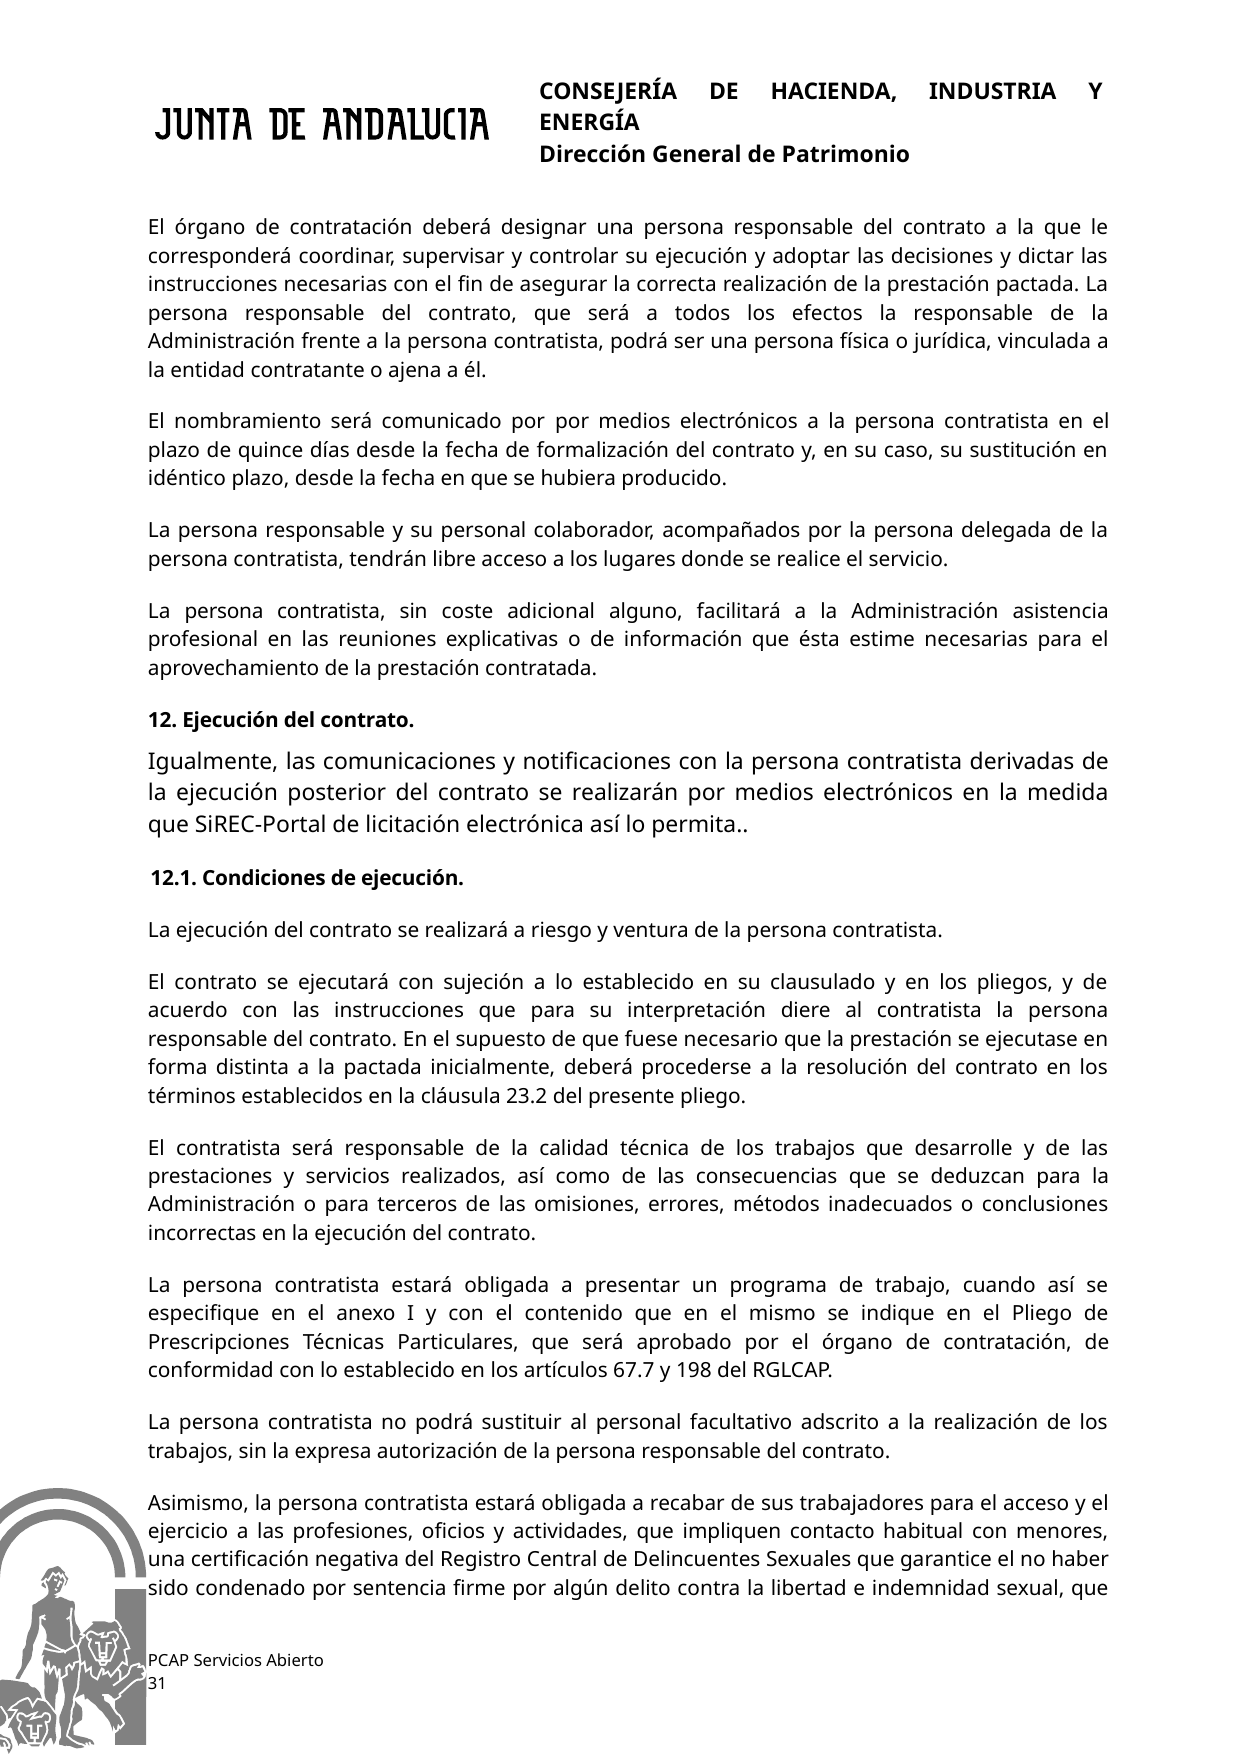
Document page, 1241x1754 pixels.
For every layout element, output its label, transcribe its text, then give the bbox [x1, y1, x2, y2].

text El nombramiento será comunicado por por medios electrónicos a la persona contratista en el plazo de quince días desde la fecha de formalización del contrato y, en su caso, su sustitución en idéntico plazo, desde la fecha en que se hubiera producido. [148, 407, 1110, 492]
text La persona contratista, sin coste adicional alguno, facilitará a la Administración asistencia profesional en las reuniones explicativas o de información que ésta estime necesarias para el aprovechamiento de la prestación contratada. [148, 596, 1110, 681]
text 12. Ejecución del contrato. [148, 705, 1110, 733]
text Asimismo, la persona contratista estará obligada a recabar de sus trabajadores para el acceso y el ejercicio a las profesiones, oficios y actividades, que impliquen contacto habitual con menores, una certificación negativa del Registro Central de Delincuentes Sexuales que garantice el no haber sido condenado por sentencia firme por algún delito contra la libertad e indemnidad sexual, que incluye la agresión y abuso sexual, acoso sexual, exhibicionismo y provocación sexual, prostitución y explotación sexual y corrupción de menores, así como por trata de seres humanos. [151, 1488, 1110, 1601]
text El órgano de contratación deberá designar una persona responsable del contrato a la que le corresponderá coordinar, supervisar y controlar su ejecución y adoptar las decisiones y dictar las instrucciones necesarias con el fin de asegurar la correcta realización de la prestación pactada. La persona responsable del contrato, que será a todos los efectos la responsable de la Administración frente a la persona contratista, podrá ser una persona física o jurídica, vinculada a la entidad contratante o ajena a él. [148, 212, 1110, 383]
text El contrato se ejecutará con sujeción a lo establecido en su clausulado y en los pliegos, y de acuerdo con las instrucciones que para su interpretación diere al contratista la persona responsable del contrato. En el supuesto de que fuese necesario que la prestación se ejecutase en forma distinta a la pactada inicialmente, deberá procederse a la resolución del contrato en los términos establecidos en la cláusula 23.2 del presente pliego. [148, 967, 1110, 1109]
text La persona responsable y su personal colaborador, acompañados por la persona delegada de la persona contratista, tendrán libre acceso a los lugares donde se realice el servicio. [148, 516, 1110, 572]
text La ejecución del contrato se realizará a riesgo y ventura de la persona contratista. [148, 915, 1110, 943]
text La persona contratista no podrá sustituir al personal facultativo adscrito a la realización de los trabajos, sin la expresa autorización de la persona responsable del contrato. [148, 1407, 1110, 1464]
text 12.1. Condiciones de ejecución. [124, 863, 1110, 891]
text El contratista será responsable de la calidad técnica de los trabajos que desarrolle y de las prestaciones y servicios realizados, así como de las consecuencias que se deduzcan para la Administración o para terceros de las omisiones, errores, métodos inadecuados o conclusiones incorrectas en la ejecución del contrato. [148, 1133, 1110, 1246]
text Igualmente, las comunicaciones y notificaciones con la persona contratista derivadas de la ejecución posterior del contrato se realizarán por medios electrónicos en la medida que SiREC-Portal de licitación electrónica así lo permita.. [148, 745, 1110, 839]
text La persona contratista estará obligada a presentar un programa de trabajo, cuando así se especifique en el anexo I y con el contenido que en el mismo se indique en el Pliego de Prescripciones Técnicas Particulares, que será aprobado por el órgano de contratación, de conformidad con lo establecido en los artículos 67.7 y 198 del RGLCAP. [148, 1270, 1110, 1384]
